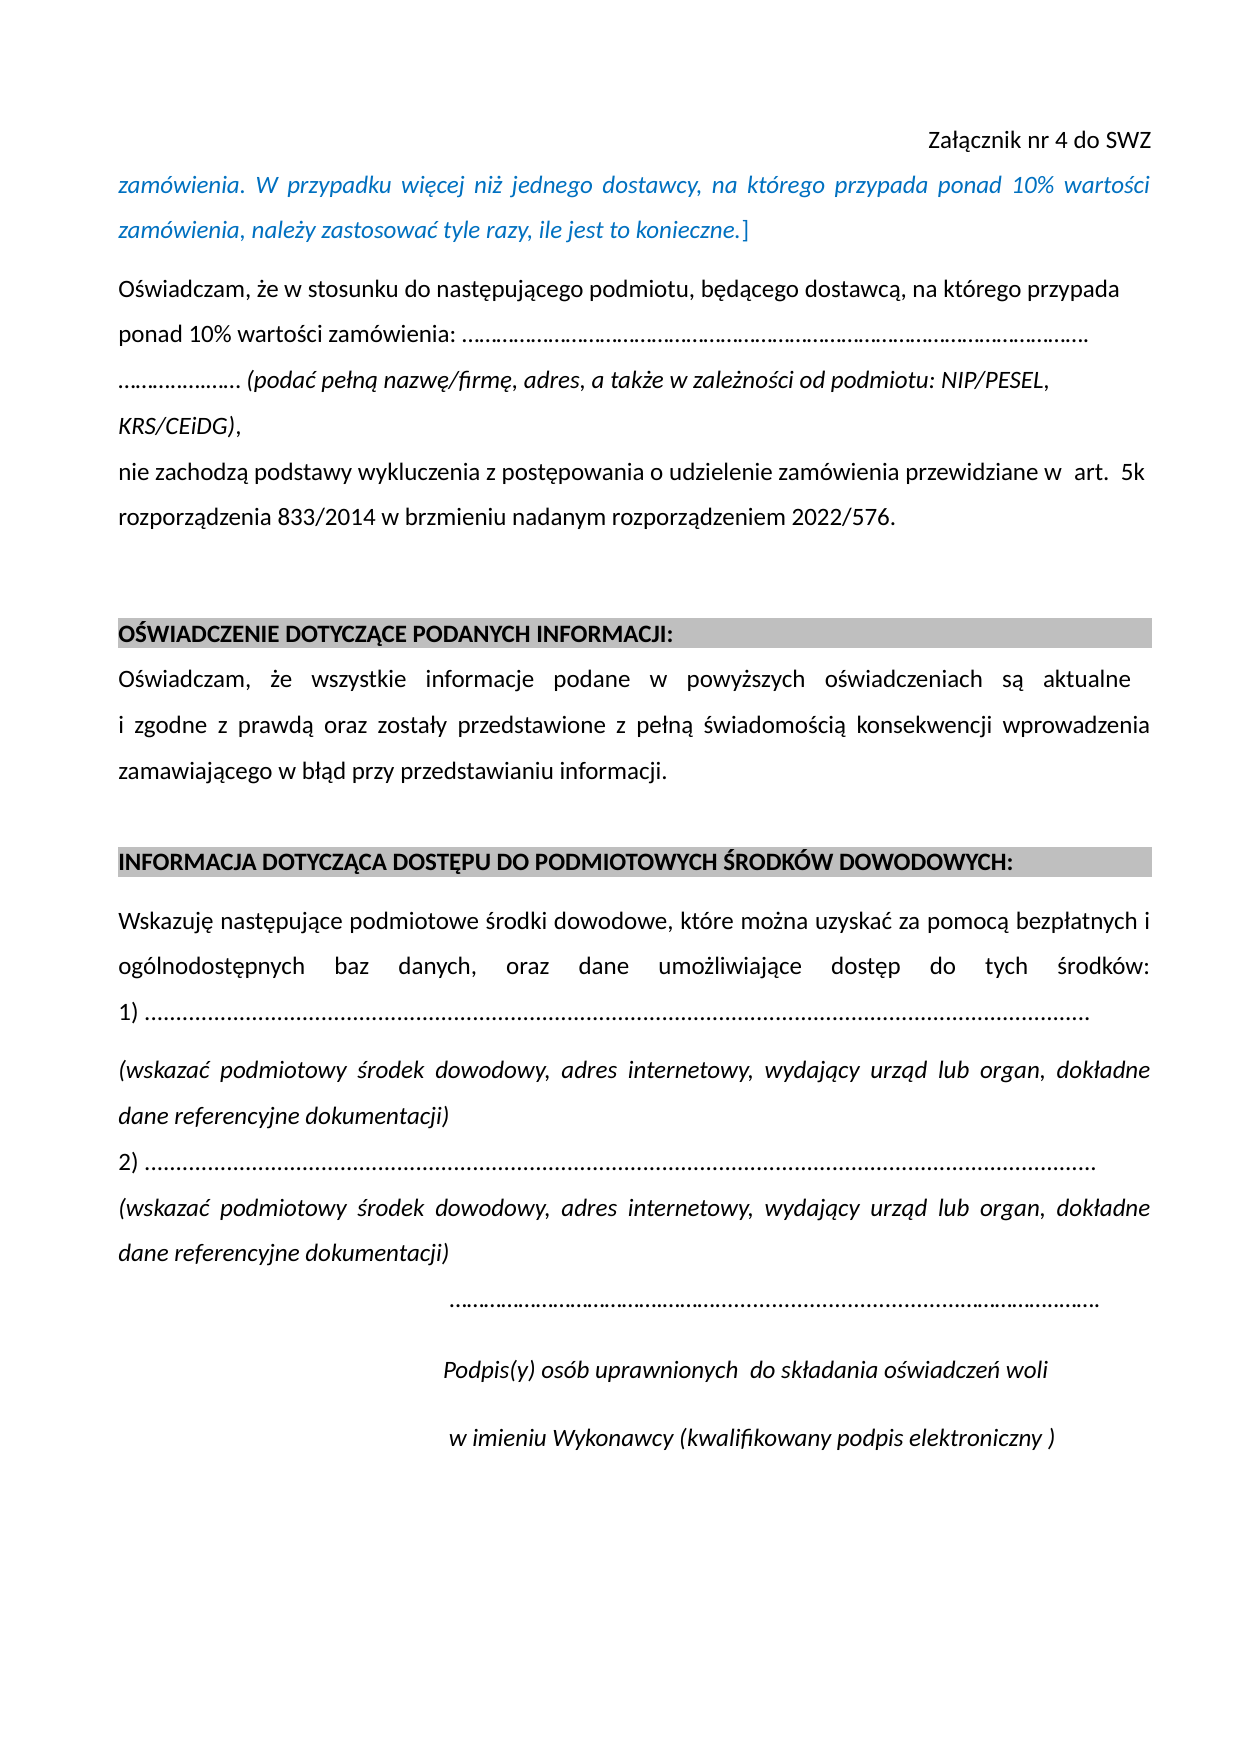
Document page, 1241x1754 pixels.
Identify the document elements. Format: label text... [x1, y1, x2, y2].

text (wskazać podmiotowy środek dowodowy, adres internetowy, wydający urząd lub organ, dokładne dane referencyjne dokumentacji) [118, 1192, 1152, 1268]
text Podpis(y) osób uprawnionych do składania oświadczeń woli [118, 1354, 1152, 1384]
text Oświadczam, że w stosunku do następującego podmiotu, będącego dostawcą, na którego przypada ponad 10% wartości zamówienia: ……………………………………………………………………………………………….………..….…… (podać pełną nazwę/firmę, adres, a także w zależności od podmiotu: NIP/PESEL, KRS/CEiDG), nie zachodzą podstawy wykluczenia z postępowania o udzielenie zamówienia przewidziane w art. 5k rozporządzenia 833/2014 w brzmieniu nadanym rozporządzeniem 2022/576. [118, 273, 1152, 532]
text ……………………………….……….......................................……………..……. [118, 1283, 1152, 1314]
text w imieniu Wykonawcy (kwalifikowany podpis elektroniczny ) [118, 1422, 1152, 1452]
text INFORMACJA DOTYCZĄCA DOSTĘPU DO PODMIOTOWYCH ŚRODKÓW DOWODOWYCH: [118, 847, 1152, 877]
text 2) ....................................................................................................................................................... [118, 1146, 1152, 1176]
text OŚWIADCZENIE DOTYCZĄCE PODANYCH INFORMACJI: [118, 618, 1152, 648]
text (wskazać podmiotowy środek dowodowy, adres internetowy, wydający urząd lub organ, dokładne dane referencyjne dokumentacji) [118, 1054, 1152, 1131]
text Wskazuję następujące podmiotowe środki dowodowe, które można uzyskać za pomocą bezpłatnych i ogólnodostępnych baz danych, oraz dane umożliwiające dostęp do tych środków: 1) ...................................................................................................................................................... [118, 905, 1152, 1027]
text zamówienia. W przypadku więcej niż jednego dostawcy, na którego przypada ponad 10% wartości zamówienia, należy zastosować tyle razy, ile jest to konieczne.] [118, 169, 1152, 245]
text Oświadczam, że wszystkie informacje podane w powyższych oświadczeniach są aktualne i zgodne z prawdą oraz zostały przedstawione z pełną świadomością konsekwencji wprowadzenia zamawiającego w błąd przy przedstawianiu informacji. [118, 664, 1152, 786]
